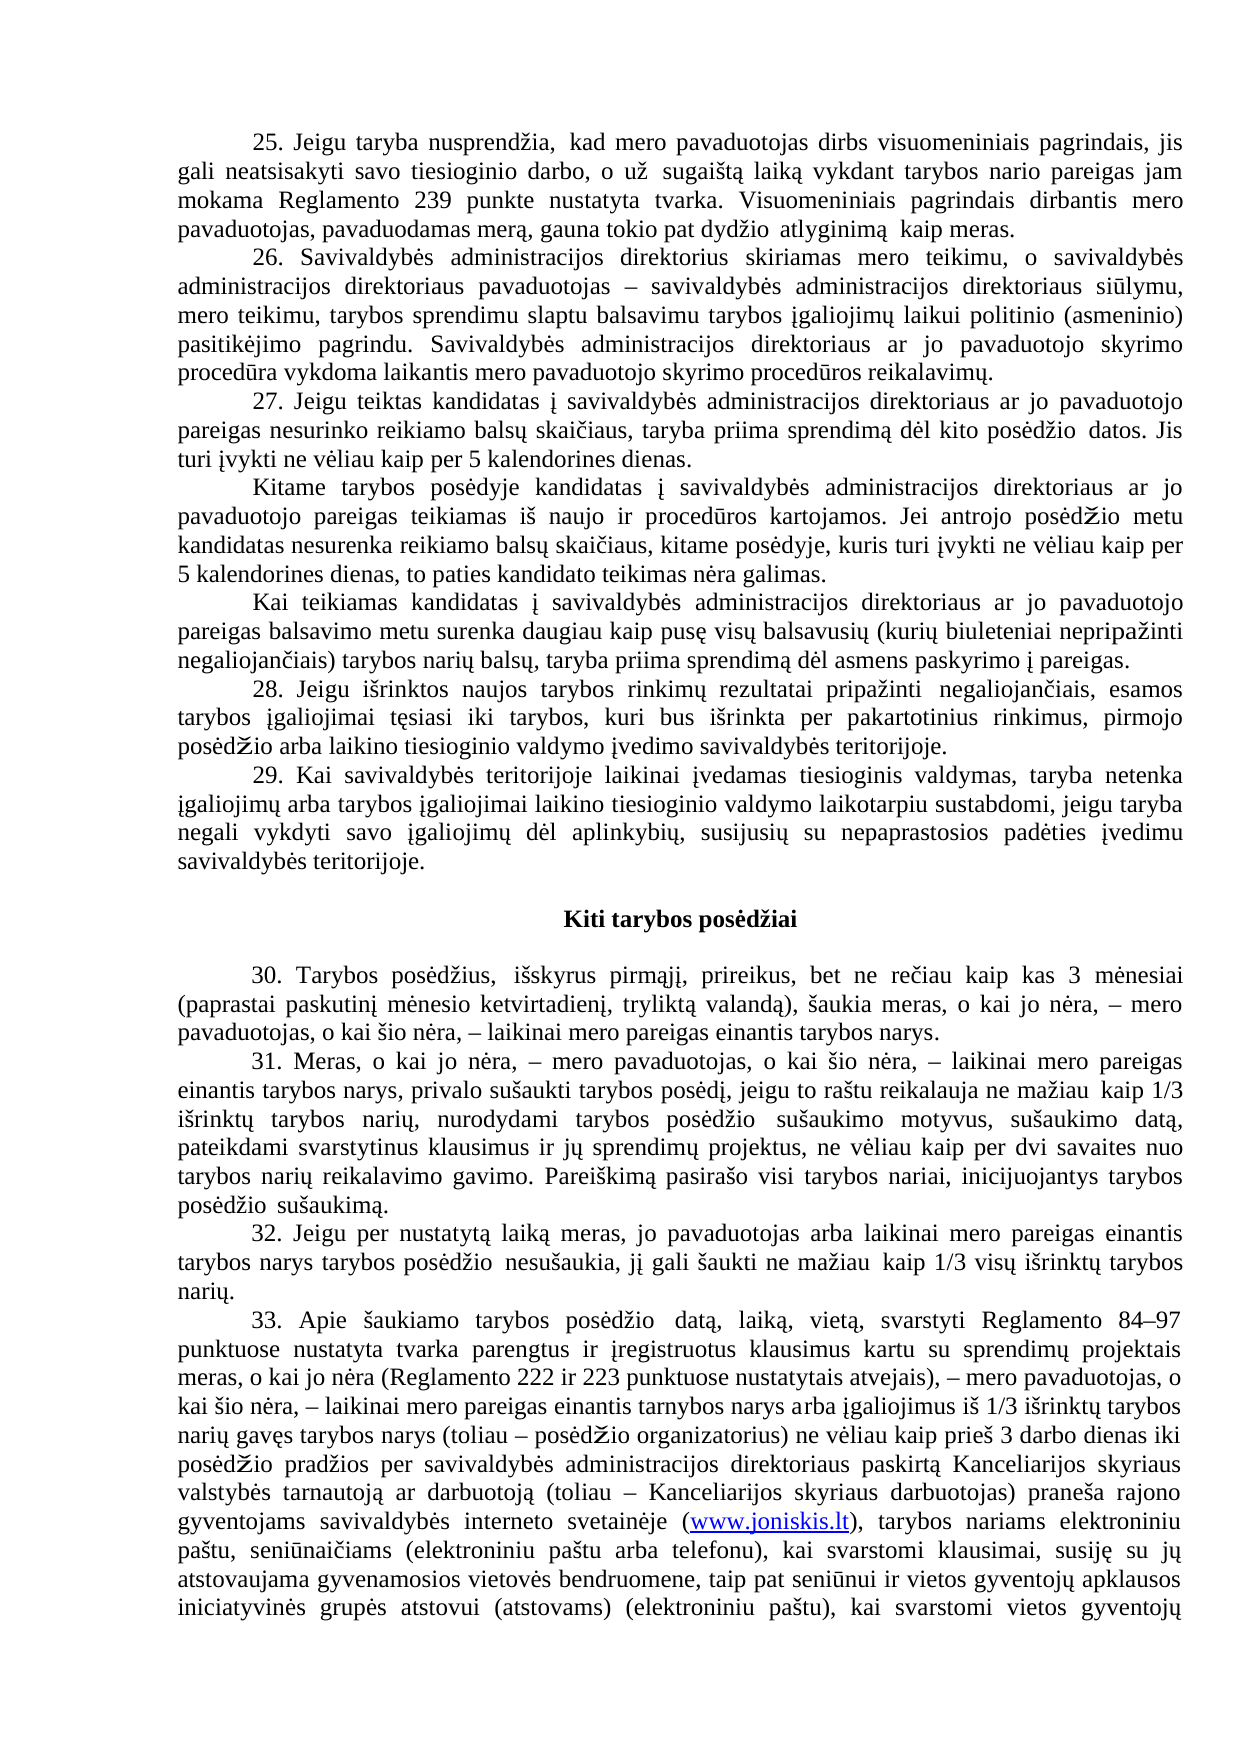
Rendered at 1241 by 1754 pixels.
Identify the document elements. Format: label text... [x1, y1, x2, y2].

text 28. Jeigu išrinktos naujos tarybos rinkimų rezultatai pripažinti negaliojančiais, esamos tarybos įgaliojimai tęsiasi iki tarybos, kuri bus išrinkta per pakartotinius rinkimus, pirmojo posėdžio arba laikino tiesioginio valdymo įvedimo savivaldybės teritorijoje. [177, 674, 1183, 760]
text 33. Apie šaukiamo tarybos posėdžio datą, laiką, vietą, svarstyti Reglamento 84–97 punktuose nustatyta tvarka parengtus ir įregistruotus klausimus kartu su sprendimų projektais meras, o kai jo nėra (Reglamento 222 ir 223 punktuose nustatytais atvejais), – mero pavaduotojas, o kai šio nėra, – laikinai mero pareigas einantis tarnybos narys arba įgaliojimus iš 1/3 išrinktų tarybos narių gavęs tarybos narys (toliau – posėdžio organizatorius) ne vėliau kaip prieš 3 darbo dienas iki posėdžio pradžios per savivaldybės administracijos direktoriaus paskirtą Kanceliarijos skyriaus valstybės tarnautoją ar darbuotoją (toliau – Kanceliarijos skyriaus darbuotojas) praneša rajono gyventojams savivaldybės interneto svetainėje (www.joniskis.lt), tarybos nariams elektroniniu paštu, seniūnaičiams (elektroniniu paštu arba telefonu), kai svarstomi klausimai, susiję su jų atstovaujama gyvenamosios vietovės bendruomene, taip pat seniūnui ir vietos gyventojų apklausos iniciatyvinės grupės atstovui (atstovams) (elektroniniu paštu), kai svarstomi vietos gyventojų [177, 1305, 1181, 1621]
text 25. Jeigu taryba nusprendžia, kad mero pavaduotojas dirbs visuomeniniais pagrindais, jis gali neatsisakyti savo tiesioginio darbo, o už sugaištą laiką vykdant tarybos nario pareigas jam mokama Reglamento 239 punkte nustatyta tvarka. Visuomeniniais pagrindais dirbantis mero pavaduotojas, pavaduodamas merą, gauna tokio pat dydžio atlyginimą kaip meras. [177, 127, 1183, 242]
text 26. Savivaldybės administracijos direktorius skiriamas mero teikimu, o savivaldybės administracijos direktoriaus pavaduotojas – savivaldybės administracijos direktoriaus siūlymu, mero teikimu, tarybos sprendimu slaptu balsavimu tarybos įgaliojimų laikui politinio (asmeninio) pasitikėjimo pagrindu. Savivaldybės administracijos direktoriaus ar jo pavaduotojo skyrimo procedūra vykdoma laikantis mero pavaduotojo skyrimo procedūros reikalavimų. [177, 242, 1183, 386]
text 31. Meras, o kai jo nėra, – mero pavaduotojas, o kai šio nėra, – laikinai mero pareigas einantis tarybos narys, privalo sušaukti tarybos posėdį, jeigu to raštu reikalauja ne mažiau kaip 1/3 išrinktų tarybos narių, nurodydami tarybos posėdžio sušaukimo motyvus, sušaukimo datą, pateikdami svarstytinus klausimus ir jų sprendimų projektus, ne vėliau kaip per dvi savaites nuo tarybos narių reikalavimo gavimo. Pareiškimą pasirašo visi tarybos nariai, inicijuojantys tarybos posėdžio sušaukimą. [177, 1046, 1183, 1219]
text 30. Tarybos posėdžius, išskyrus pirmąjį, prireikus, bet ne rečiau kaip kas 3 mėnesiai (paprastai paskutinį mėnesio ketvirtadienį, tryliktą valandą), šaukia meras, o kai jo nėra, – mero pavaduotojas, o kai šio nėra, – laikinai mero pareigas einantis tarybos narys. [177, 960, 1183, 1046]
text Kitame tarybos posėdyje kandidatas į savivaldybės administracijos direktoriaus ar jo pavaduotojo pareigas teikiamas iš naujo ir procedūros kartojamos. Jei antrojo posėdžio metu kandidatas nesurenka reikiamo balsų skaičiaus, kitame posėdyje, kuris turi įvykti ne vėliau kaip per 5 kalendorines dienas, to paties kandidato teikimas nėra galimas. [177, 472, 1183, 587]
text 29. Kai savivaldybės teritorijoje laikinai įvedamas tiesioginis valdymas, taryba netenka įgaliojimų arba tarybos įgaliojimai laikino tiesioginio valdymo laikotarpiu sustabdomi, jeigu taryba negali vykdyti savo įgaliojimų dėl aplinkybių, susijusių su nepaprastosios padėties įvedimu savivaldybės teritorijoje. [177, 760, 1183, 875]
text 27. Jeigu teiktas kandidatas į savivaldybės administracijos direktoriaus ar jo pavaduotojo pareigas nesurinko reikiamo balsų skaičiaus, taryba priima sprendimą dėl kito posėdžio datos. Jis turi įvykti ne vėliau kaip per 5 kalendorines dienas. [177, 386, 1183, 472]
text Kai teikiamas kandidatas į savivaldybės administracijos direktoriaus ar jo pavaduotojo pareigas balsavimo metu surenka daugiau kaip pusę visų balsavusių (kurių biuleteniai nepripažinti negaliojančiais) tarybos narių balsų, taryba priima sprendimą dėl asmens paskyrimo į pareigas. [177, 587, 1183, 674]
text Kiti tarybos posėdžiai [177, 904, 1183, 933]
text 32. Jeigu per nustatytą laiką meras, jo pavaduotojas arba laikinai mero pareigas einantis tarybos narys tarybos posėdžio nesušaukia, jį gali šaukti ne mažiau kaip 1/3 visų išrinktų tarybos narių. [177, 1219, 1183, 1305]
